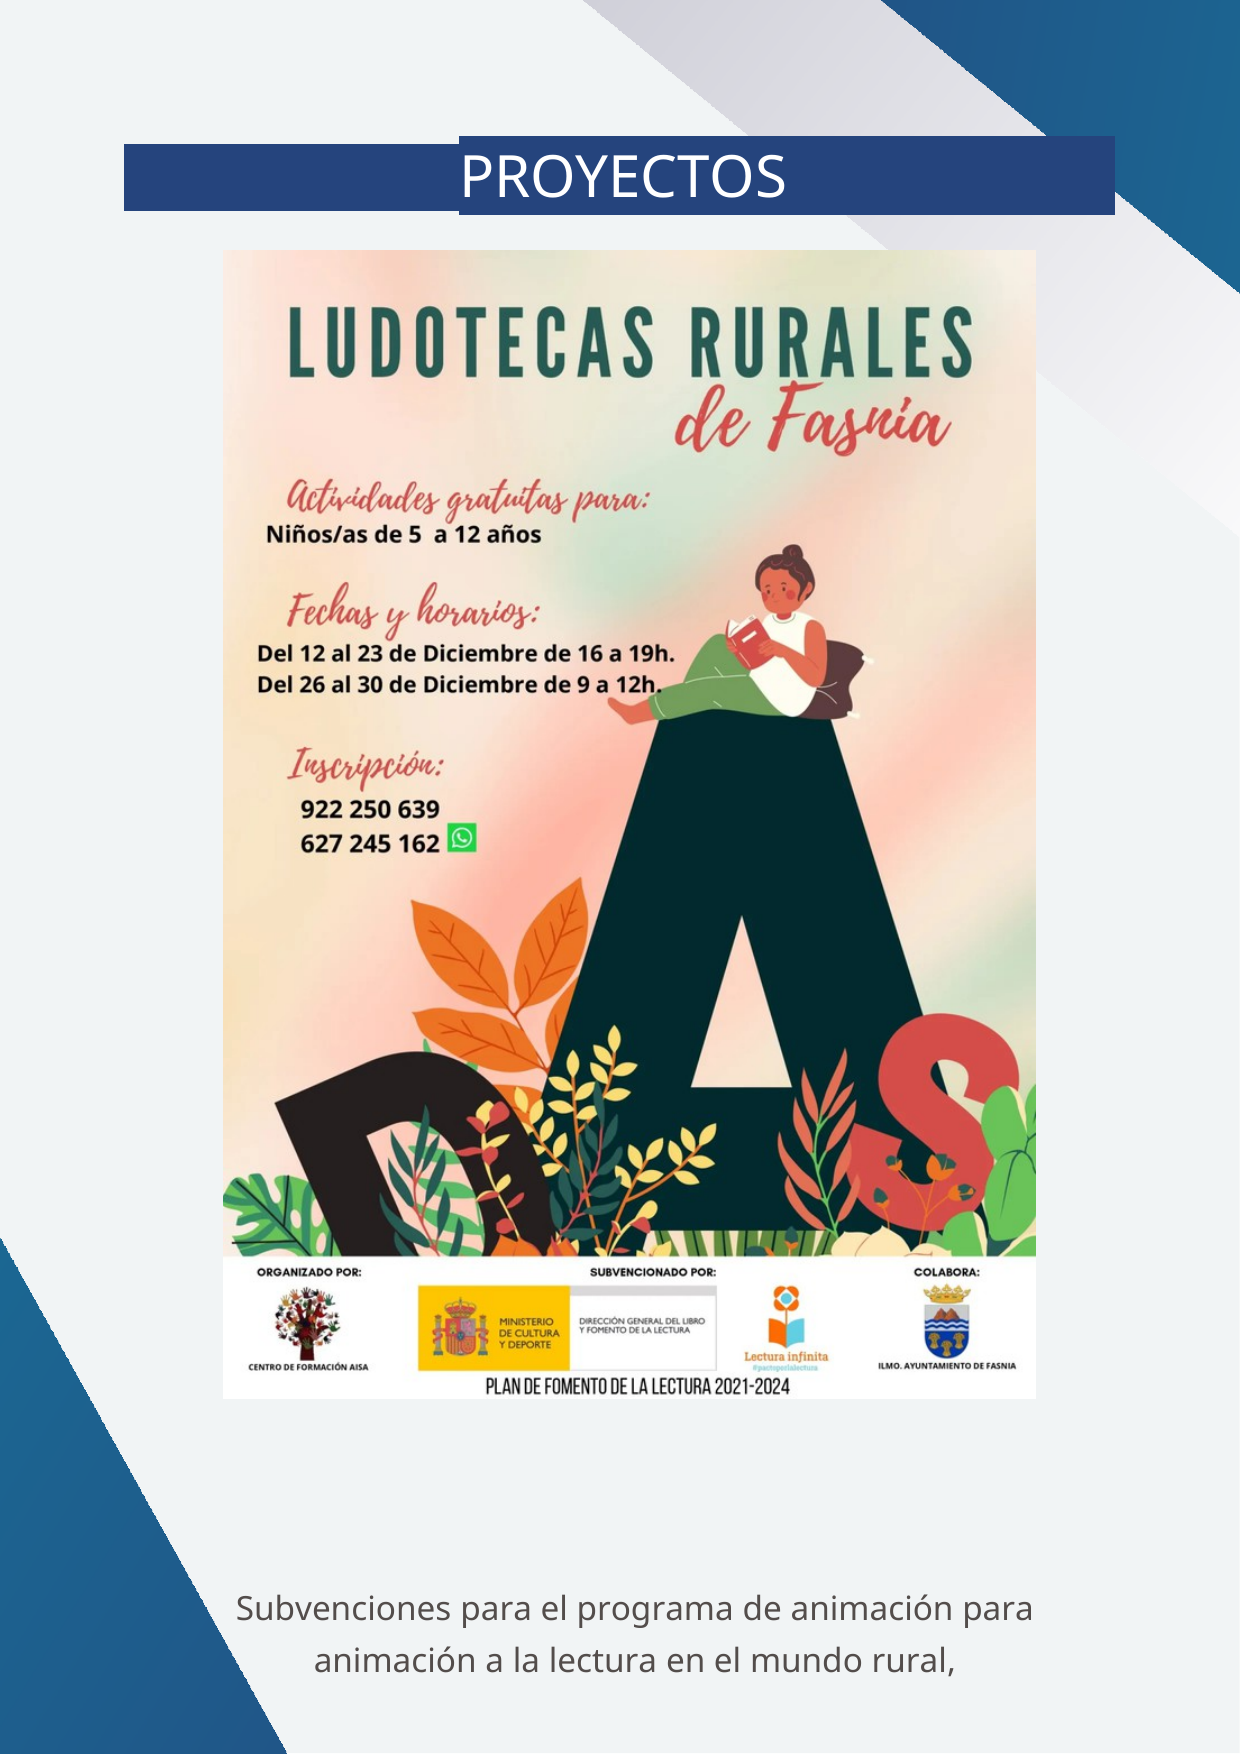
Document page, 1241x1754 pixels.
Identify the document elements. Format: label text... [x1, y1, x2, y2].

picture [582, 0, 1240, 136]
subtitle PROYECTOS [124, 136, 1240, 215]
text Subvenciones para el programa de animación para animación a la lectura en el mundo rural, [232, 1585, 1037, 1682]
picture [0, 215, 1240, 1754]
